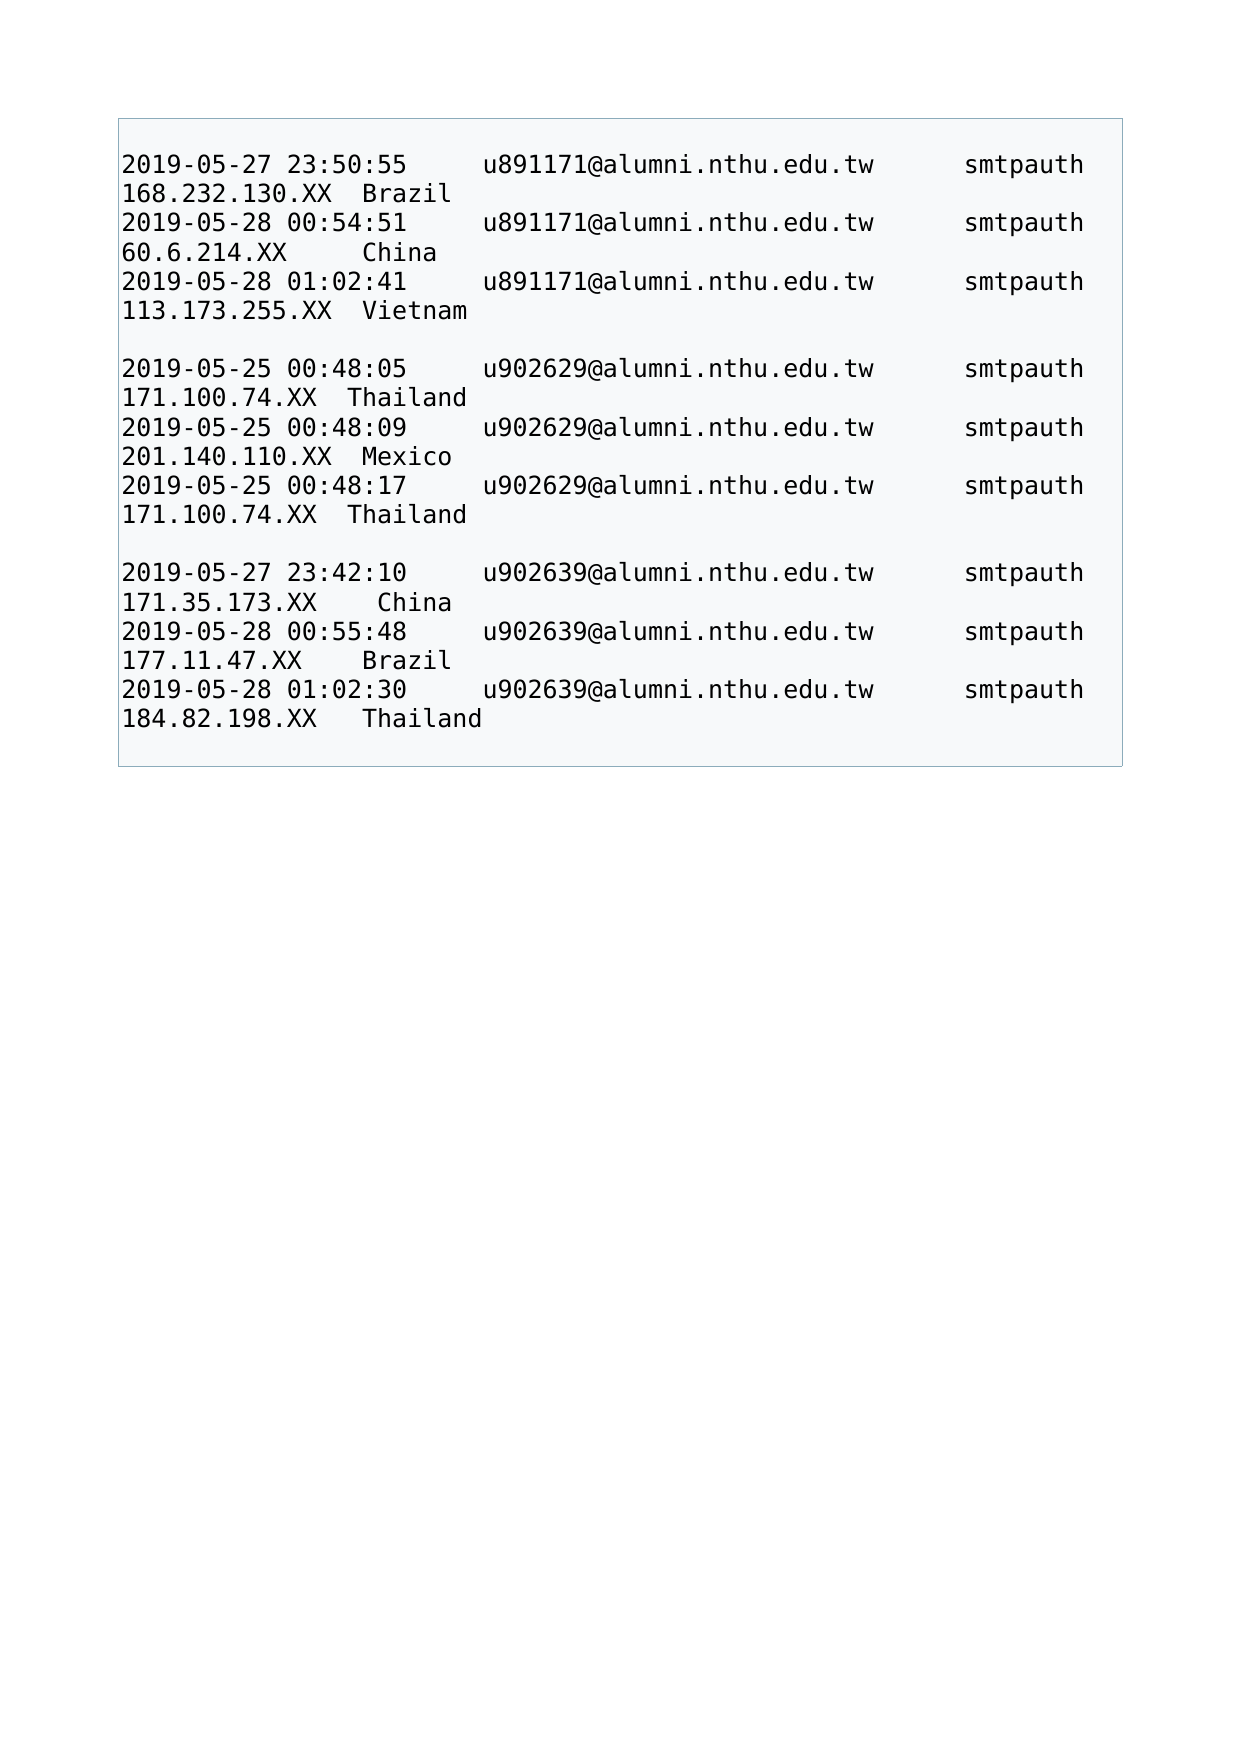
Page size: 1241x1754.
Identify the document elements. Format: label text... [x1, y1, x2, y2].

text 2019-05-27 23:50:55 u891171@alumni.nthu.edu.tw smtpauth 168.232.130.XX Brazil 2019-05-28 00:54:51 u891171@alumni.nthu.edu.tw smtpauth 60.6.214.XX China 2019-05-28 01:02:41 u891171@alumni.nthu.edu.tw smtpauth 113.173.255.XX Vietnam 2019-05-25 00:48:05 u902629@alumni.nthu.edu.tw smtpauth 171.100.74.XX Thailand 2019-05-25 00:48:09 u902629@alumni.nthu.edu.tw smtpauth 201.140.110.XX Mexico 2019-05-25 00:48:17 u902629@alumni.nthu.edu.tw smtpauth 171.100.74.XX Thailand 2019-05-27 23:42:10 u902639@alumni.nthu.edu.tw smtpauth 171.35.173.XX China 2019-05-28 00:55:48 u902639@alumni.nthu.edu.tw smtpauth 177.11.47.XX Brazil 2019-05-28 01:02:30 u902639@alumni.nthu.edu.tw smtpauth 184.82.198.XX Thailand [119, 119, 1122, 766]
